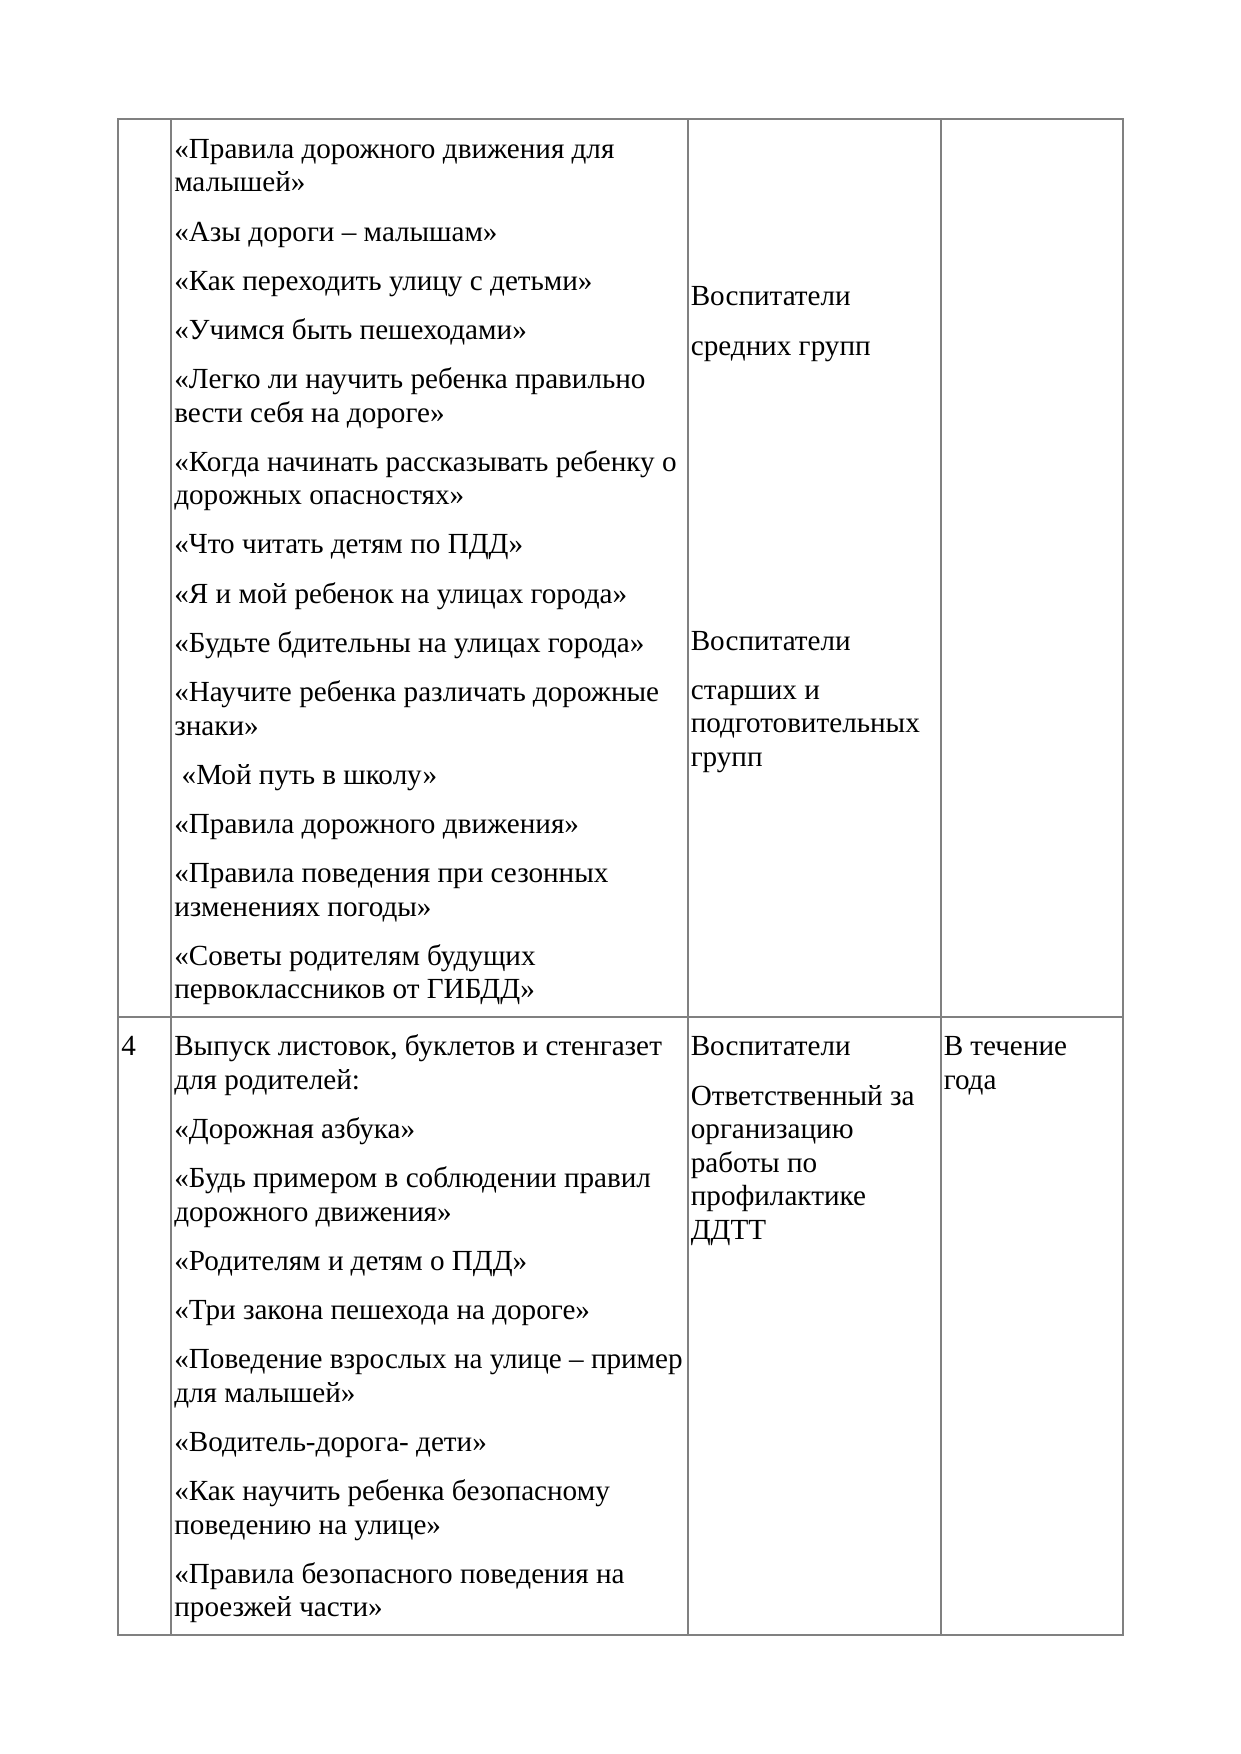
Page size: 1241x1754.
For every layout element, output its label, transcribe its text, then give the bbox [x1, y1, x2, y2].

table_cell В течение года [942, 1018, 1122, 1634]
table_cell [942, 120, 1122, 1016]
table_cell Воспитатели Ответственный за организацию работы по профилактике ДДТТ [689, 1018, 940, 1634]
table_cell Воспитатели средних групп Воспитатели старших и подготовительных групп [689, 120, 940, 1016]
table_cell Выпуск листовок, буклетов и стенгазет для родителей: «Дорожная азбука» «Будь примером в соблюдении правил дорожного движения» «Родителям и детям о ПДД» «Три закона пешехода на дороге» «Поведение взрослых на улице – пример для малышей» «Водитель-дорога- дети» «Как научить ребенка безопасному поведению на улице» «Правила безопасного поведения на проезжей части» [172, 1018, 687, 1634]
table_cell [119, 120, 170, 1016]
table_cell 4 [119, 1018, 170, 1634]
table_cell «Правила дорожного движения для малышей» «Азы дороги – малышам» «Как переходить улицу с детьми» «Учимся быть пешеходами» «Легко ли научить ребенка правильно вести себя на дороге» «Когда начинать рассказывать ребенку о дорожных опасностях» «Что читать детям по ПДД» «Я и мой ребенок на улицах города» «Будьте бдительны на улицах города» «Научите ребенка различать дорожные знаки» «Мой путь в школу» «Правила дорожного движения» «Правила поведения при сезонных изменениях погоды» «Советы родителям будущих первоклассников от ГИБДД» [172, 120, 687, 1016]
